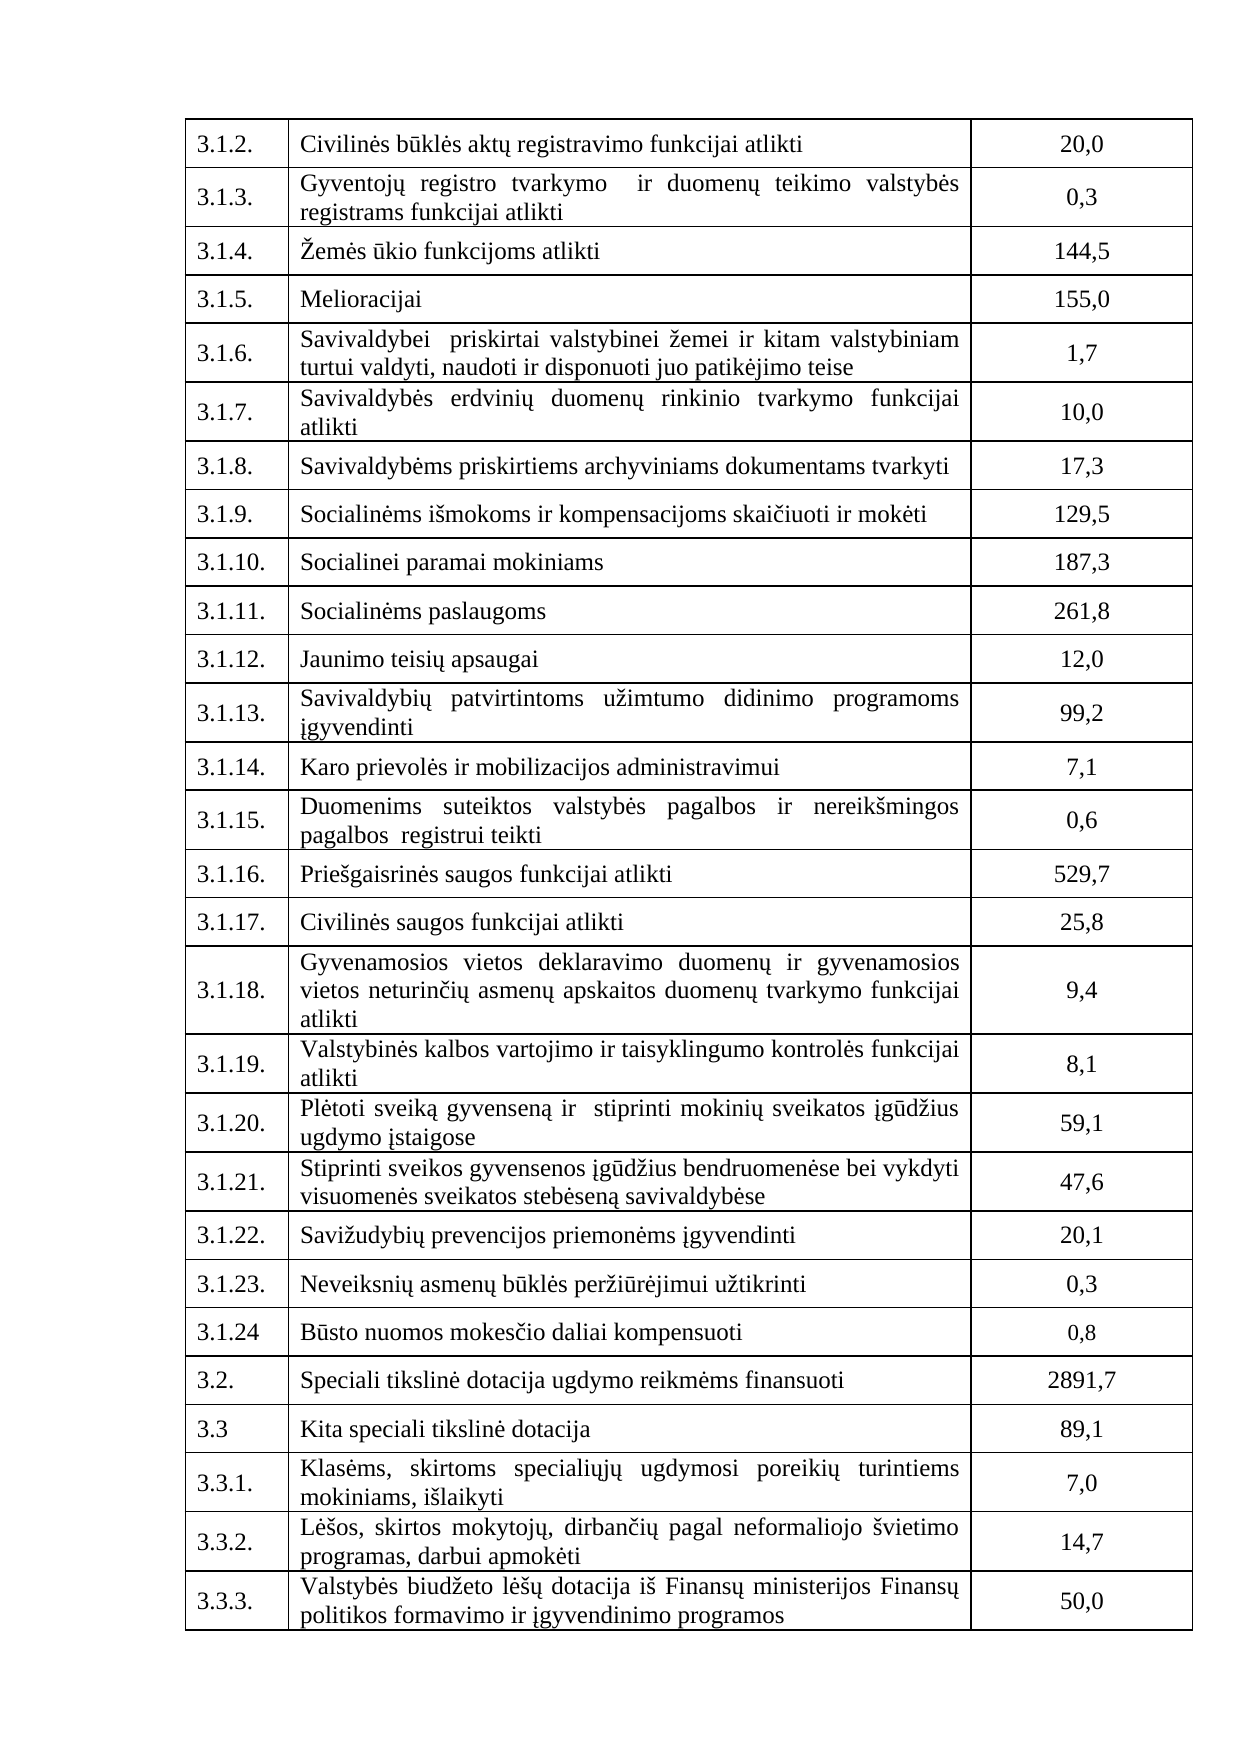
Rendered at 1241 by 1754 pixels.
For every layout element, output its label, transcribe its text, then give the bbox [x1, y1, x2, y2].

table_cell 3.3.1. [186, 1453, 288, 1511]
table_cell Socialinei paramai mokiniams [289, 539, 970, 585]
table_cell 3.1.2. [186, 120, 288, 166]
table_cell 9,4 [972, 947, 1192, 1033]
table_cell 1,7 [972, 324, 1192, 381]
table_cell 0,6 [972, 791, 1192, 848]
table_cell 3.2. [186, 1357, 288, 1403]
table_cell 3.1.13. [186, 684, 288, 741]
table_cell 3.1.5. [186, 276, 288, 322]
table_cell 59,1 [972, 1094, 1192, 1151]
table_cell Civilinės saugos funkcijai atlikti [289, 898, 970, 945]
table_cell 3.1.7. [186, 383, 288, 440]
table_cell Jaunimo teisių apsaugai [289, 635, 970, 682]
table_cell Priešgaisrinės saugos funkcijai atlikti [289, 850, 970, 897]
table_cell 3.1.23. [186, 1260, 288, 1307]
table_cell 20,1 [972, 1212, 1192, 1258]
table_cell Karo prievolės ir mobilizacijos administravimui [289, 743, 970, 789]
table_cell Stiprinti sveikos gyvensenos įgūdžius bendruomenėse bei vykdyti visuomenės sveikatos stebėseną savivaldybėse [289, 1153, 970, 1210]
table_cell 3.1.20. [186, 1094, 288, 1151]
table_cell 0,8 [972, 1308, 1192, 1355]
table_cell Savižudybių prevencijos priemonėms įgyvendinti [289, 1212, 970, 1258]
table_cell 3.3.3. [186, 1572, 288, 1629]
table_cell Melioracijai [289, 276, 970, 322]
table_cell 3.1.3. [186, 168, 288, 226]
table_cell 17,3 [972, 442, 1192, 489]
table_cell 10,0 [972, 383, 1192, 440]
table_cell 50,0 [972, 1572, 1192, 1629]
table_cell Neveiksnių asmenų būklės peržiūrėjimui užtikrinti [289, 1260, 970, 1307]
table_cell 89,1 [972, 1405, 1192, 1452]
table_cell 3.3 [186, 1405, 288, 1452]
table_cell 261,8 [972, 587, 1192, 634]
table_cell 3.1.11. [186, 587, 288, 634]
table_cell 3.1.9. [186, 490, 288, 537]
table_cell 3.1.4. [186, 227, 288, 274]
table_cell 7,0 [972, 1453, 1192, 1511]
table_cell Klasėms, skirtoms specialiųjų ugdymosi poreikių turintiems mokiniams, išlaikyti [289, 1453, 970, 1511]
table_cell Plėtoti sveiką gyvenseną ir stiprinti mokinių sveikatos įgūdžius ugdymo įstaigose [289, 1094, 970, 1151]
table_cell 187,3 [972, 539, 1192, 585]
table_cell 3.1.8. [186, 442, 288, 489]
table_cell 3.1.6. [186, 324, 288, 381]
table_cell 3.1.18. [186, 947, 288, 1033]
table_cell 0,3 [972, 1260, 1192, 1307]
table_cell 3.1.10. [186, 539, 288, 585]
table_cell 3.1.14. [186, 743, 288, 789]
table_cell 3.1.22. [186, 1212, 288, 1258]
table_cell Valstybės biudžeto lėšų dotacija iš Finansų ministerijos Finansų politikos formavimo ir įgyvendinimo programos [289, 1572, 970, 1629]
table_cell 129,5 [972, 490, 1192, 537]
table_cell 529,7 [972, 850, 1192, 897]
table_cell Speciali tikslinė dotacija ugdymo reikmėms finansuoti [289, 1357, 970, 1403]
table_cell 144,5 [972, 227, 1192, 274]
table_cell 3.1.17. [186, 898, 288, 945]
table_cell Savivaldybei priskirtai valstybinei žemei ir kitam valstybiniam turtui valdyti, naudoti ir disponuoti juo patikėjimo teise [289, 324, 970, 381]
table_cell 3.3.2. [186, 1512, 288, 1570]
table_cell 47,6 [972, 1153, 1192, 1210]
table_cell 3.1.16. [186, 850, 288, 897]
table_cell 3.1.21. [186, 1153, 288, 1210]
table_cell Civilinės būklės aktų registravimo funkcijai atlikti [289, 120, 970, 166]
table_cell 0,3 [972, 168, 1192, 226]
table_cell Valstybinės kalbos vartojimo ir taisyklingumo kontrolės funkcijai atlikti [289, 1035, 970, 1092]
table_cell 3.1.12. [186, 635, 288, 682]
table_cell 99,2 [972, 684, 1192, 741]
table_cell 3.1.19. [186, 1035, 288, 1092]
table_cell 3.1.15. [186, 791, 288, 848]
table_cell Savivaldybės erdvinių duomenų rinkinio tvarkymo funkcijai atlikti [289, 383, 970, 440]
table_cell Kita speciali tikslinė dotacija [289, 1405, 970, 1452]
table_cell 14,7 [972, 1512, 1192, 1570]
table_cell Savivaldybėms priskirtiems archyviniams dokumentams tvarkyti [289, 442, 970, 489]
table_cell Socialinėms paslaugoms [289, 587, 970, 634]
table_cell 3.1.24 [186, 1308, 288, 1355]
table_cell 7,1 [972, 743, 1192, 789]
table_cell 2891,7 [972, 1357, 1192, 1403]
table_cell Gyvenamosios vietos deklaravimo duomenų ir gyvenamosios vietos neturinčių asmenų apskaitos duomenų tvarkymo funkcijai atlikti [289, 947, 970, 1033]
table_cell Duomenims suteiktos valstybės pagalbos ir nereikšmingos pagalbos registrui teikti [289, 791, 970, 848]
table_cell 155,0 [972, 276, 1192, 322]
table_cell Gyventojų registro tvarkymo ir duomenų teikimo valstybės registrams funkcijai atlikti [289, 168, 970, 226]
table_cell Savivaldybių patvirtintoms užimtumo didinimo programoms įgyvendinti [289, 684, 970, 741]
table_cell 20,0 [972, 120, 1192, 166]
table_cell 25,8 [972, 898, 1192, 945]
table_cell Socialinėms išmokoms ir kompensacijoms skaičiuoti ir mokėti [289, 490, 970, 537]
table_cell 12,0 [972, 635, 1192, 682]
table_cell Būsto nuomos mokesčio daliai kompensuoti [289, 1308, 970, 1355]
table_cell Žemės ūkio funkcijoms atlikti [289, 227, 970, 274]
table_cell Lėšos, skirtos mokytojų, dirbančių pagal neformaliojo švietimo programas, darbui apmokėti [289, 1512, 970, 1570]
table_cell 8,1 [972, 1035, 1192, 1092]
